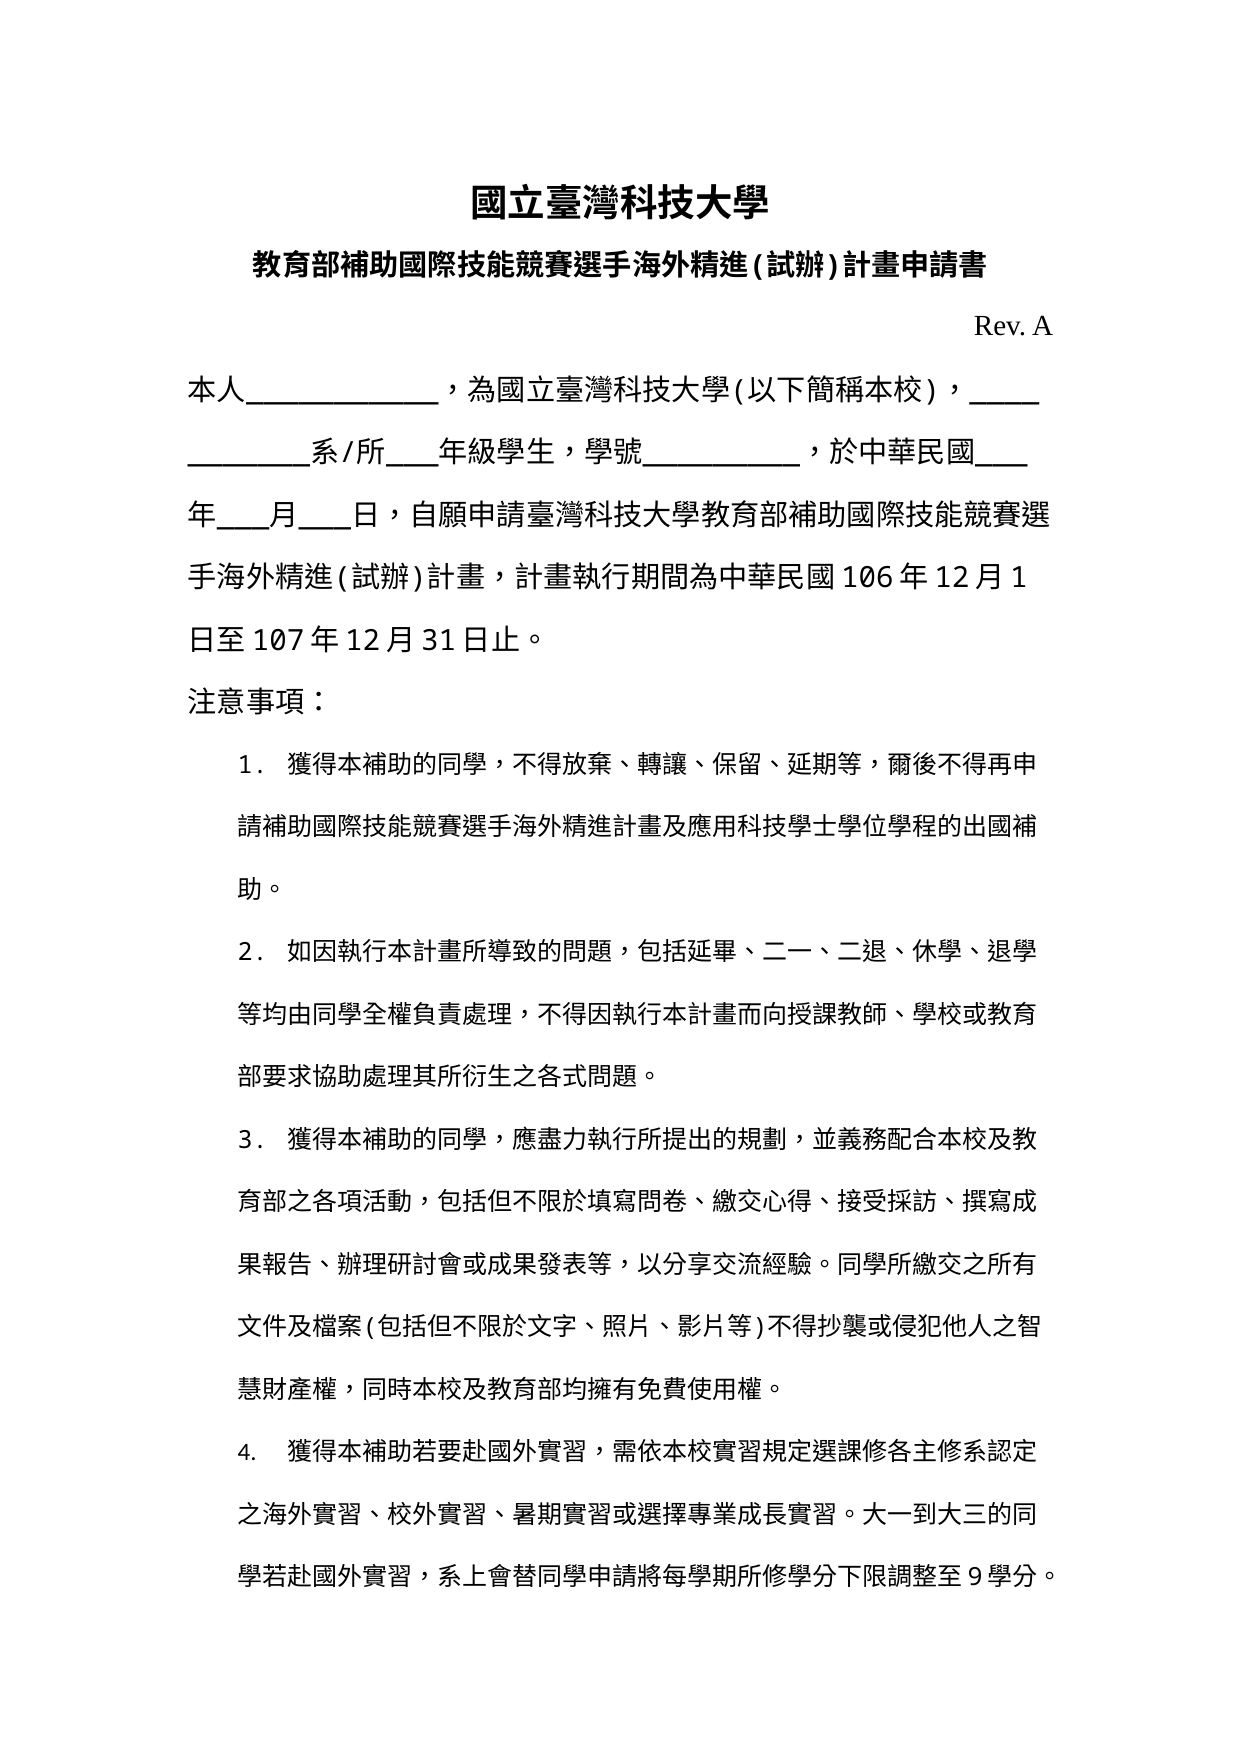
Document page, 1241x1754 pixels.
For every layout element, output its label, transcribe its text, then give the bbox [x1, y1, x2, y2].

text 注意事項： [187, 658, 1053, 721]
list 如因執行本計畫所導致的問題，包括延畢、二一、二退、休學、退學等均由同學全權負責處理，不得因執行本計畫而向授課教師、學校或教育部要求協助處理其所衍生之各式問題。 [237, 908, 1053, 1096]
text Rev. A [187, 283, 1053, 346]
text 教育部補助國際技能競賽選手海外精進(試辦)計畫申請書 [187, 221, 1053, 283]
list 獲得本補助若要赴國外實習，需依本校實習規定選課修各主修系認定之海外實習、校外實習、暑期實習或選擇專業成長實習。大一到大三的同學若赴國外實習，系上會替同學申請將每學期所修學分下限調整至9學分。 [237, 1408, 1053, 1596]
list 獲得本補助的同學，應盡力執行所提出的規劃，並義務配合本校及教育部之各項活動，包括但不限於填寫問卷、繳交心得、接受採訪、撰寫成果報告、辦理研討會或成果發表等，以分享交流經驗。同學所繳交之所有文件及檔案(包括但不限於文字、照片、影片等)不得抄襲或侵犯他人之智慧財產權，同時本校及教育部均擁有免費使用權。 [237, 1096, 1053, 1408]
list 獲得本補助的同學，不得放棄、轉讓、保留、延期等，爾後不得再申請補助國際技能競賽選手海外精進計畫及應用科技學士學位學程的出國補助。 [237, 721, 1053, 908]
text 國立臺灣科技大學 [187, 158, 1053, 221]
text 本人___________，為國立臺灣科技大學(以下簡稱本校)，___________系/所___年級學生，學號_________，於中華民國___年___月___日，自願申請臺灣科技大學教育部補助國際技能競賽選手海外精進(試辦)計畫，計畫執行期間為中華民國106年12月1日至107年12月31日止。 [187, 346, 1053, 658]
